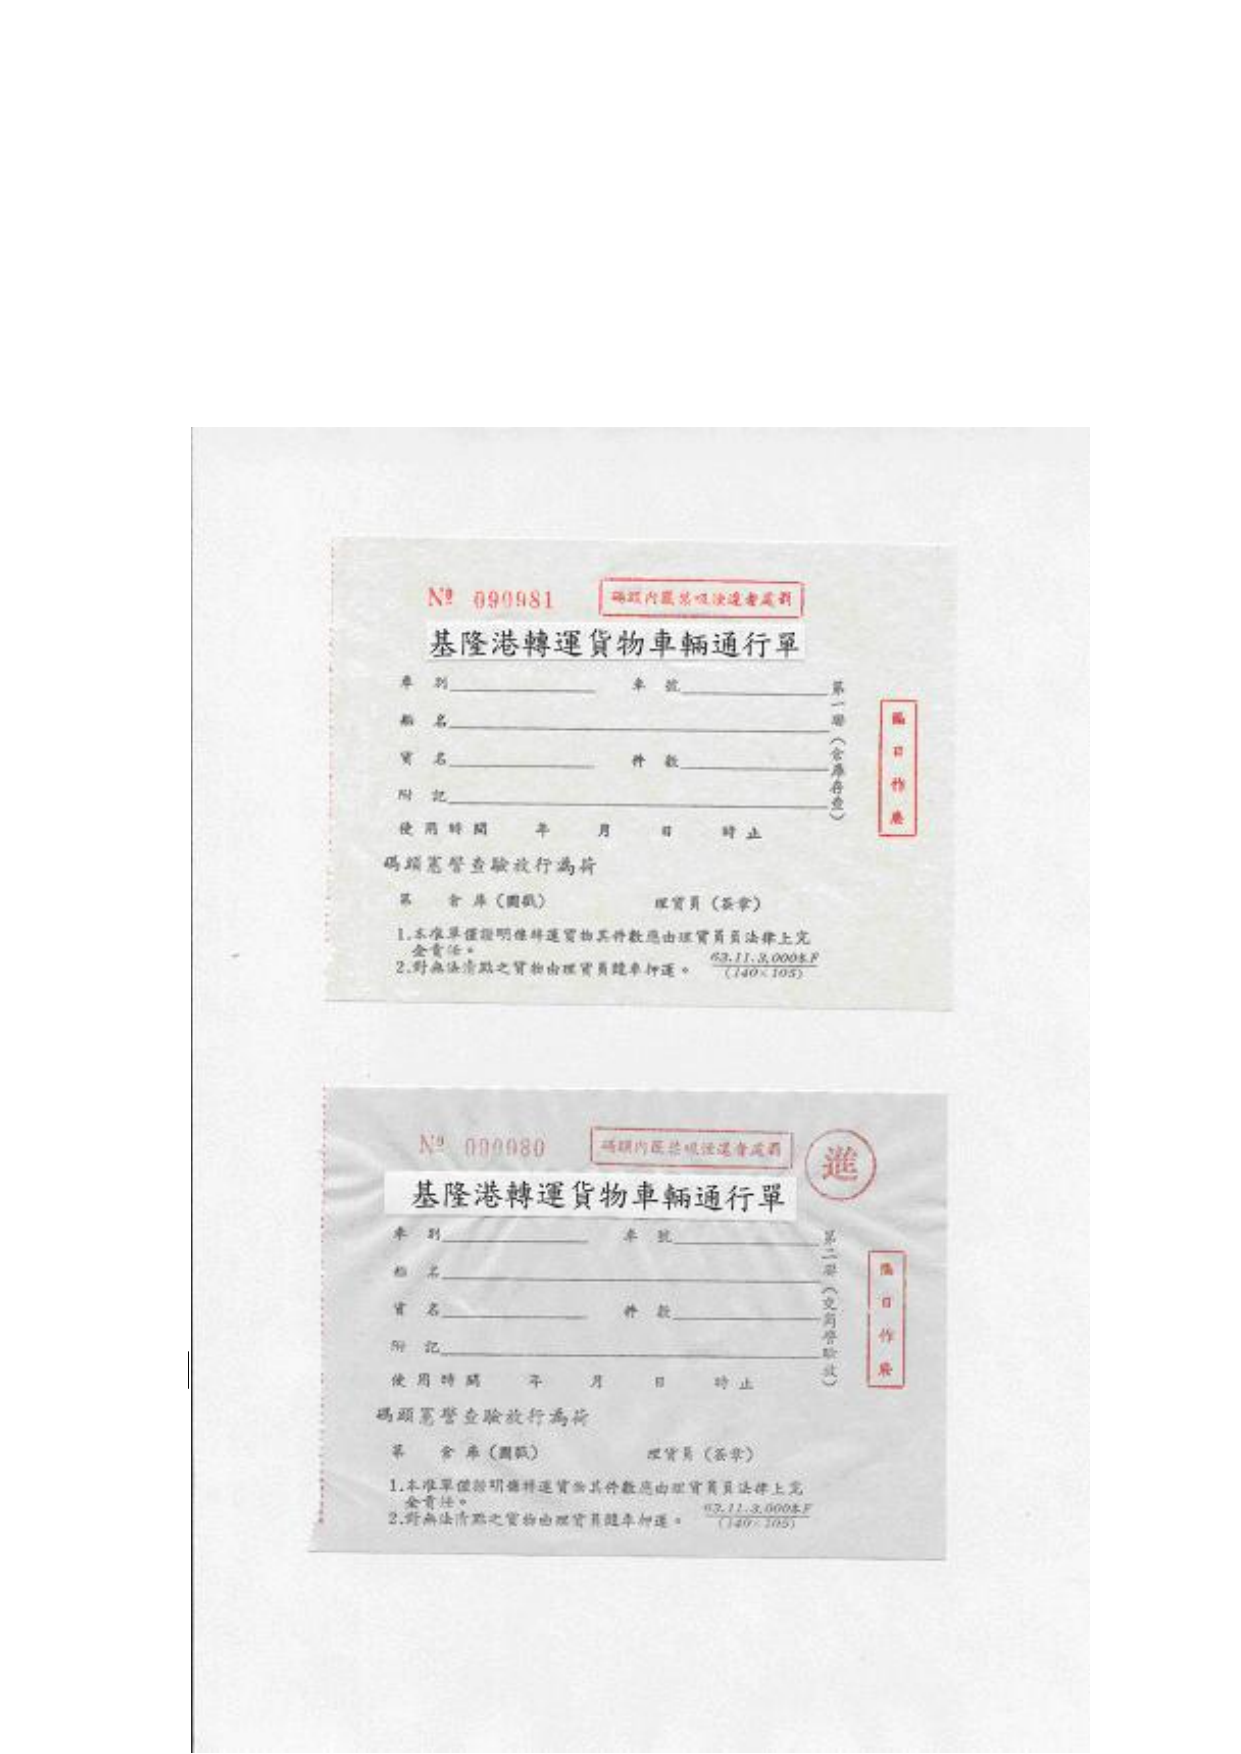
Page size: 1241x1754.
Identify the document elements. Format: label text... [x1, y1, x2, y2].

text 附件二 [185, 1330, 189, 1405]
picture [191, 427, 1090, 1753]
text 附件二 [1092, 1330, 1122, 1405]
